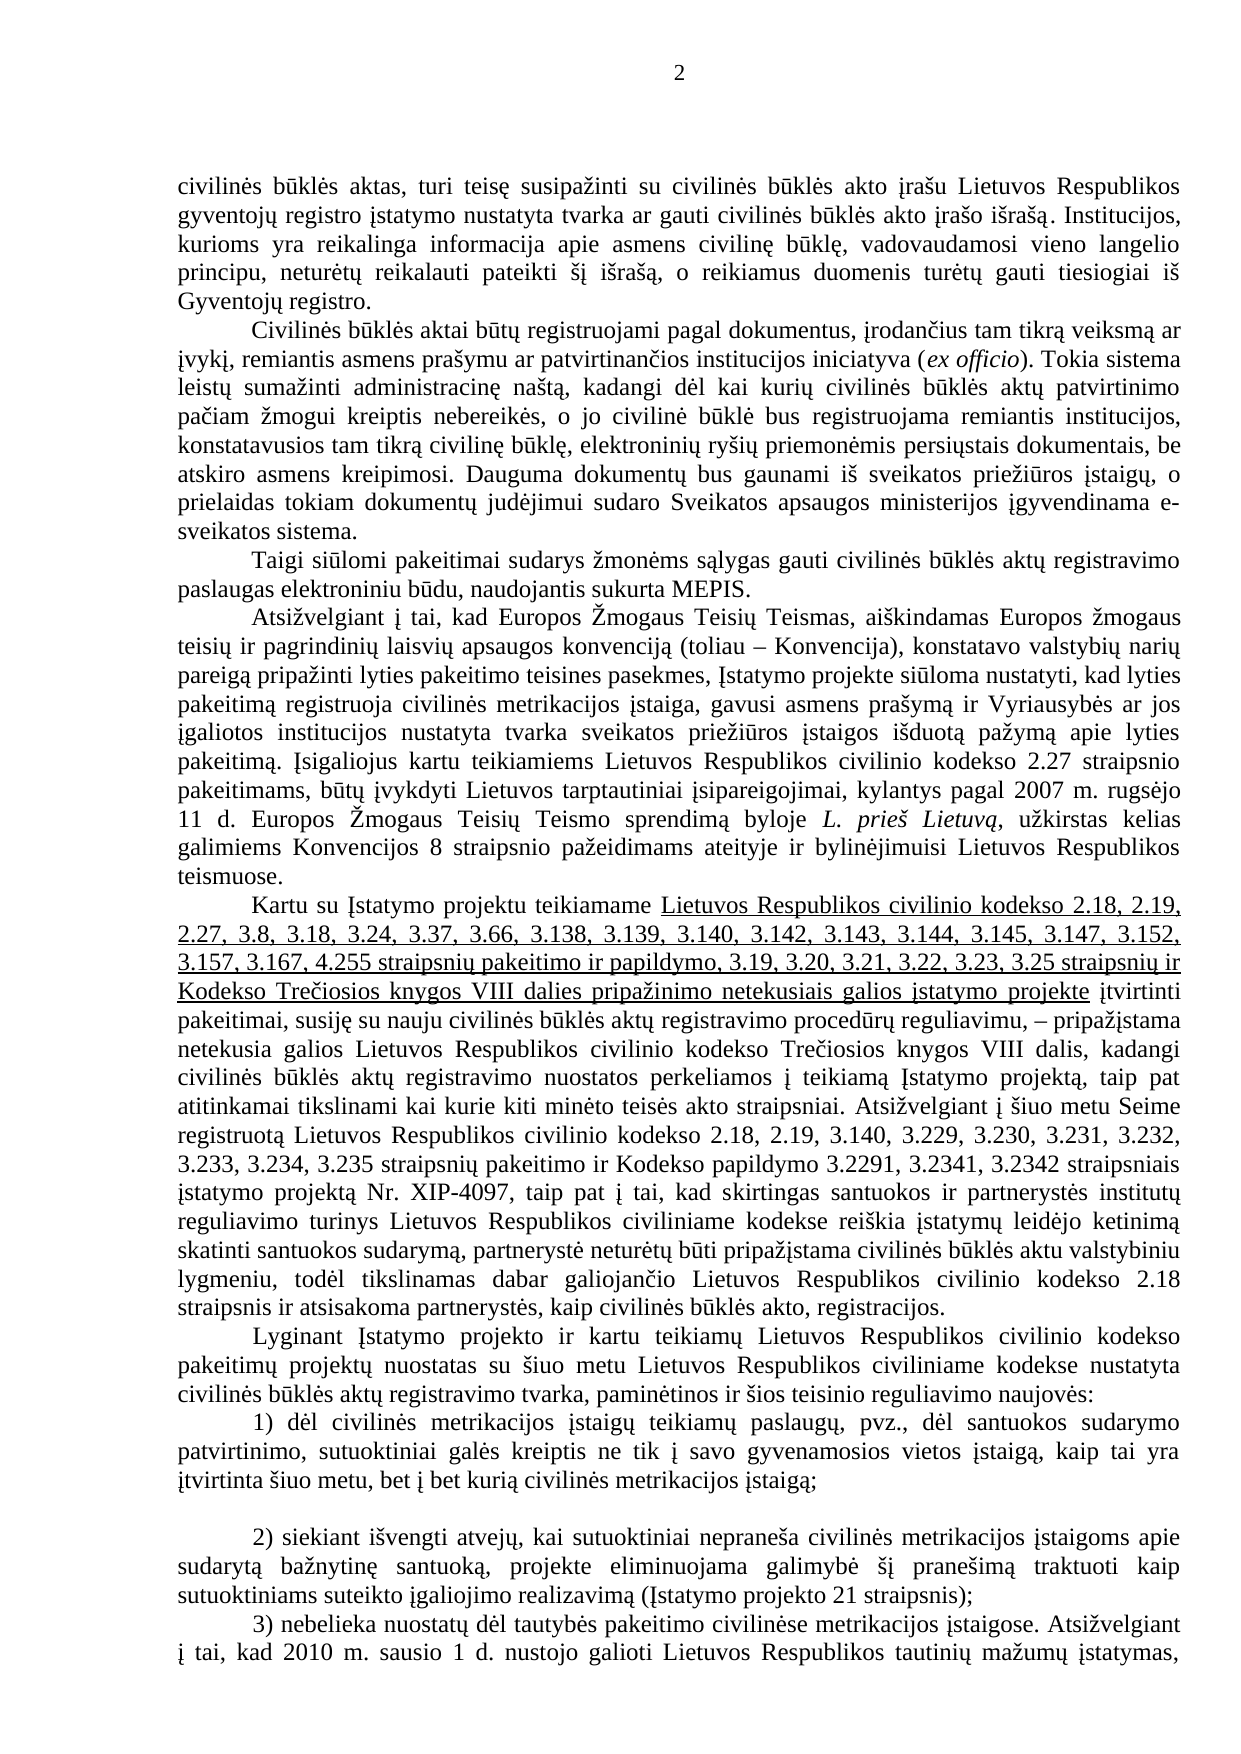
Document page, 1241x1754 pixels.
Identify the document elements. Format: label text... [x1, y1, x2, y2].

text 2) siekiant išvengti atvejų, kai sutuoktiniai nepraneša civilinės metrikacijos įstaigoms apie sudarytą bažnytinę santuoką, projekte eliminuojama galimybė šį pranešimą traktuoti kaip sutuoktiniams suteikto įgaliojimo realizavimą (Įstatymo projekto 21 straipsnis); [177, 1522, 1181, 1609]
text Taigi siūlomi pakeitimai sudarys žmonėms sąlygas gauti civilinės būklės aktų registravimo paslaugas elektroniniu būdu, naudojantis sukurta MEPIS. [177, 545, 1181, 602]
text Lyginant Įstatymo projekto ir kartu teikiamų Lietuvos Respublikos civilinio kodekso pakeitimų projektų nuostatas su šiuo metu Lietuvos Respublikos civiliniame kodekse nustatyta civilinės būklės aktų registravimo tvarka, paminėtinos ir šios teisinio reguliavimo naujovės: [177, 1321, 1181, 1407]
text 3) nebelieka nuostatų dėl tautybės pakeitimo civilinėse metrikacijos įstaigose. Atsižvelgiant į tai, kad 2010 m. sausio 1 d. nustojo galioti Lietuvos Respublikos tautinių mažumų įstatymas, [177, 1609, 1181, 1666]
text 1) dėl civilinės metrikacijos įstaigų teikiamų paslaugų, pvz., dėl santuokos sudarymo patvirtinimo, sutuoktiniai galės kreiptis ne tik į savo gyvenamosios vietos įstaigą, kaip tai yra įtvirtinta šiuo metu, bet į bet kurią civilinės metrikacijos įstaigą; [177, 1407, 1181, 1494]
text Atsižvelgiant į tai, kad Europos Žmogaus Teisių Teismas, aiškindamas Europos žmogaus teisių ir pagrindinių laisvių apsaugos konvenciją (toliau – Konvencija), konstatavo valstybių narių pareigą pripažinti lyties pakeitimo teisines pasekmes, Įstatymo projekte siūloma nustatyti, kad lyties pakeitimą registruoja civilinės metrikacijos įstaiga, gavusi asmens prašymą ir Vyriausybės ar jos įgaliotos institucijos nustatyta tvarka sveikatos priežiūros įstaigos išduotą pažymą apie lyties pakeitimą. Įsigaliojus kartu teikiamiems Lietuvos Respublikos civilinio kodekso 2.27 straipsnio pakeitimams, būtų įvykdyti Lietuvos tarptautiniai įsipareigojimai, kylantys pagal 2007 m. rugsėjo 11 d. Europos Žmogaus Teisių Teismo sprendimą byloje L. prieš Lietuvą, užkirstas kelias galimiems Konvencijos 8 straipsnio pažeidimams ateityje ir bylinėjimuisi Lietuvos Respublikos teismuose. [177, 602, 1181, 890]
text 3.157, 3.167, 4.255 straipsnių pakeitimo ir papildymo, 3.19, 3.20, 3.21, 3.22, 3.23, 3.25 straipsnių ir [177, 945, 1181, 972]
text Kartu su Įstatymo projektu teikiamame Lietuvos Respublikos civilinio kodekso 2.18, 2.19, 2.27, 3.8, 3.18, 3.24, 3.37, 3.66, 3.138, 3.139, 3.140, 3.142, 3.143, 3.144, 3.145, 3.147, 3.152, [177, 890, 1181, 944]
text Civilinės būklės aktai būtų registruojami pagal dokumentus, įrodančius tam tikrą veiksmą ar įvykį, remiantis asmens prašymu ar patvirtinančios institucijos iniciatyva (ex officio). Tokia sistema leistų sumažinti administracinę naštą, kadangi dėl kai kurių civilinės būklės aktų patvirtinimo pačiam žmogui kreiptis nebereikės, o jo civilinė būklė bus registruojama remiantis institucijos, konstatavusios tam tikrą civilinę būklę, elektroninių ryšių priemonėmis persiųstais dokumentais, be atskiro asmens kreipimosi. Dauguma dokumentų bus gaunami iš sveikatos priežiūros įstaigų, o prielaidas tokiam dokumentų judėjimui sudaro Sveikatos apsaugos ministerijos įgyvendinama e-sveikatos sistema. [177, 315, 1181, 545]
text civilinės būklės aktas, turi teisę susipažinti su civilinės būklės akto įrašu Lietuvos Respublikos gyventojų registro įstatymo nustatyta tvarka ar gauti civilinės būklės akto įrašo išrašą. Institucijos, kurioms yra reikalinga informacija apie asmens civilinę būklę, vadovaudamosi vieno langelio principu, neturėtų reikalauti pateikti šį išrašą, o reikiamus duomenis turėtų gauti tiesiogiai iš Gyventojų registro. [177, 171, 1181, 315]
text Kodekso Trečiosios knygos VIII dalies pripažinimo netekusiais galios įstatymo projekte įtvirtinti pakeitimai, susiję su nauju civilinės būklės aktų registravimo procedūrų reguliavimu, – pripažįstama netekusia galios Lietuvos Respublikos civilinio kodekso Trečiosios knygos VIII dalis, kadangi civilinės būklės aktų registravimo nuostatos perkeliamos į teikiamą Įstatymo projektą, taip pat atitinkamai tikslinami kai kurie kiti minėto teisės akto straipsniai. Atsižvelgiant į šiuo metu Seime registruotą Lietuvos Respublikos civilinio kodekso 2.18, 2.19, 3.140, 3.229, 3.230, 3.231, 3.232, 3.233, 3.234, 3.235 straipsnių pakeitimo ir Kodekso papildymo 3.2291, 3.2341, 3.2342 straipsniais įstatymo projektą Nr. XIP-4097, taip pat į tai, kad skirtingas santuokos ir partnerystės institutų reguliavimo turinys Lietuvos Respublikos civiliniame kodekse reiškia įstatymų leidėjo ketinimą skatinti santuokos sudarymą, partnerystė neturėtų būti pripažįstama civilinės būklės aktu valstybiniu lygmeniu, todėl tikslinamas dabar galiojančio Lietuvos Respublikos civilinio kodekso 2.18 straipsnis ir atsisakoma partnerystės, kaip civilinės būklės akto, registracijos. [177, 973, 1181, 1321]
